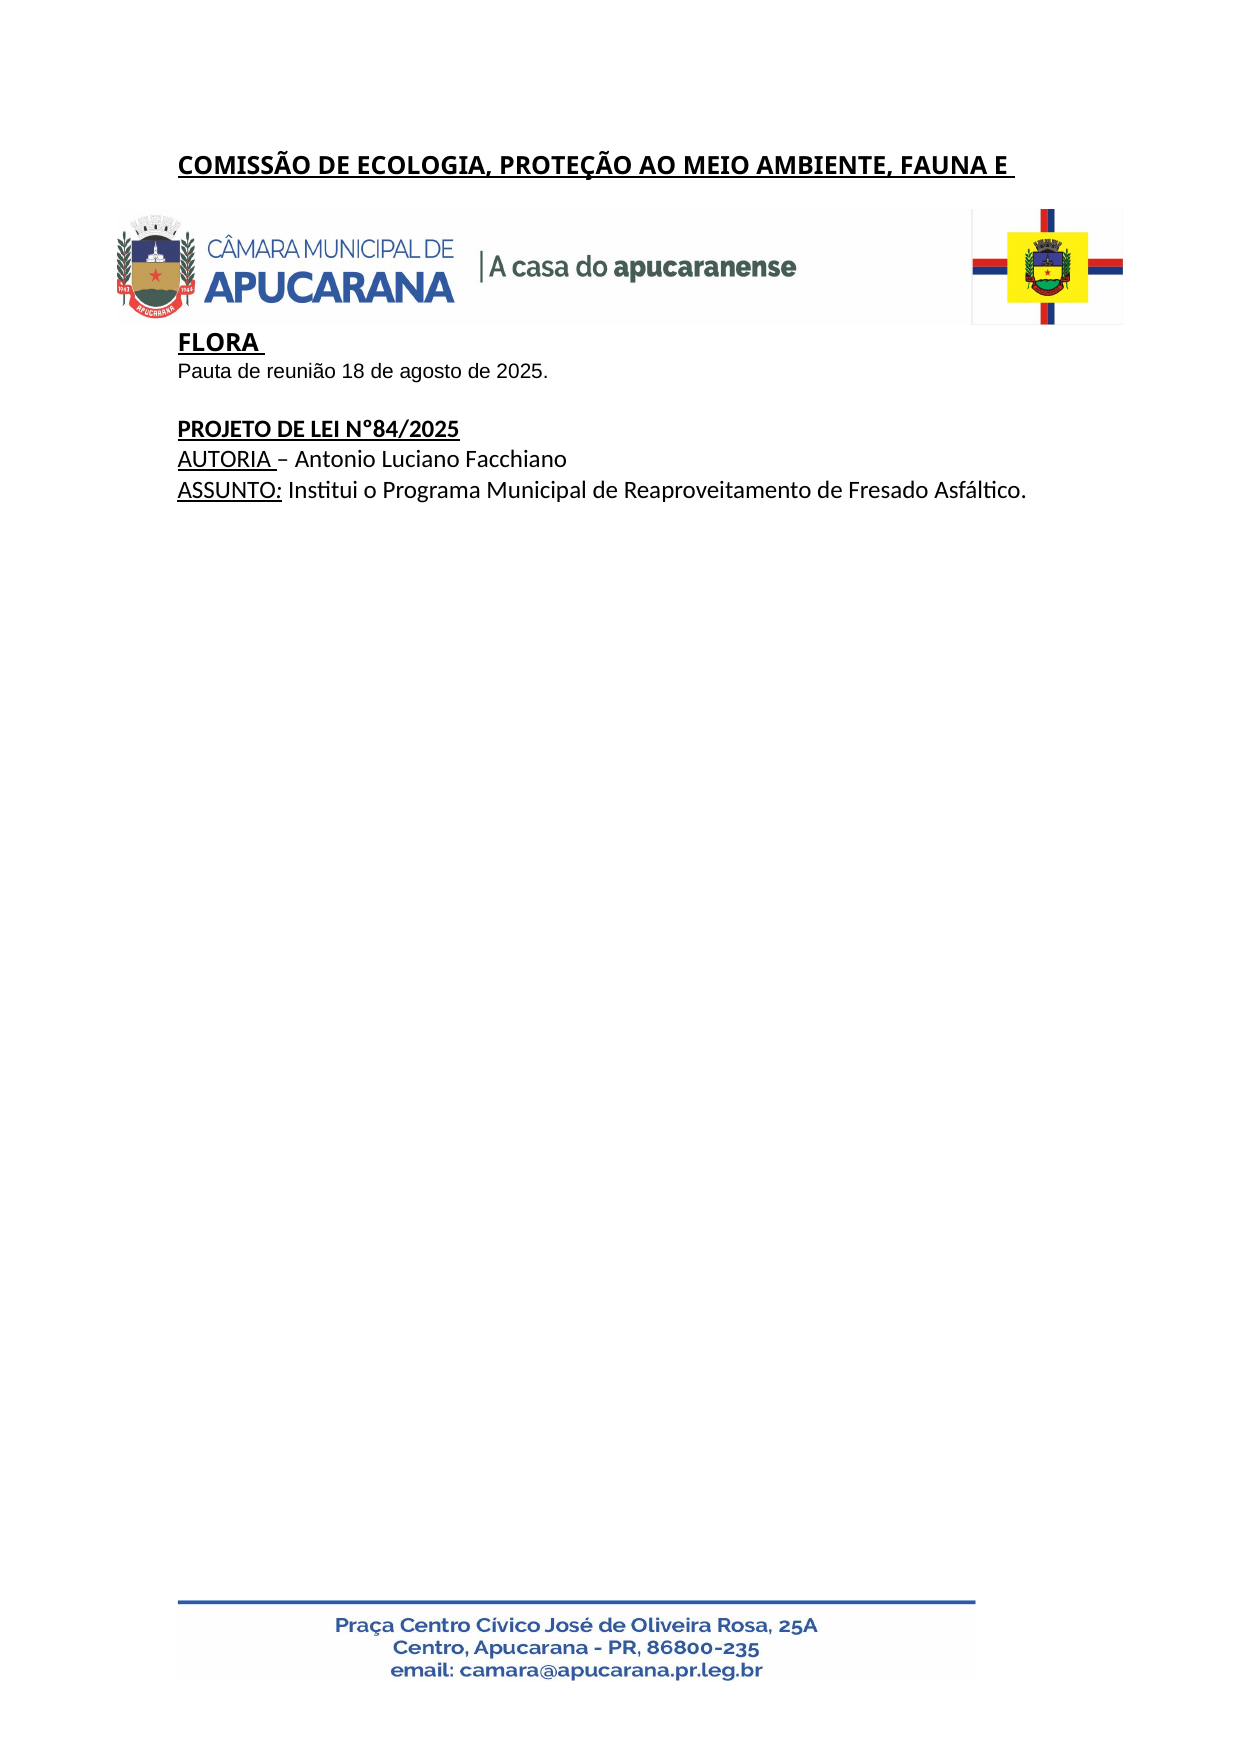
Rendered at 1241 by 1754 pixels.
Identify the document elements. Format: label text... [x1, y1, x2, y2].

text ASSUNTO: Institui o Programa Municipal de Reaproveitamento de Fresado Asfáltico. [177, 474, 1063, 504]
text Pauta de reunião 18 de agosto de 2025. [177, 358, 1063, 382]
text PROJETO DE LEI Nº84/2025 [177, 413, 1063, 443]
text FLORA [177, 325, 1063, 358]
text AUTORIA – Antonio Luciano Facchiano [177, 443, 1063, 474]
text COMISSÃO DE ECOLOGIA, PROTEÇÃO AO MEIO AMBIENTE, FAUNA E [177, 148, 1063, 209]
